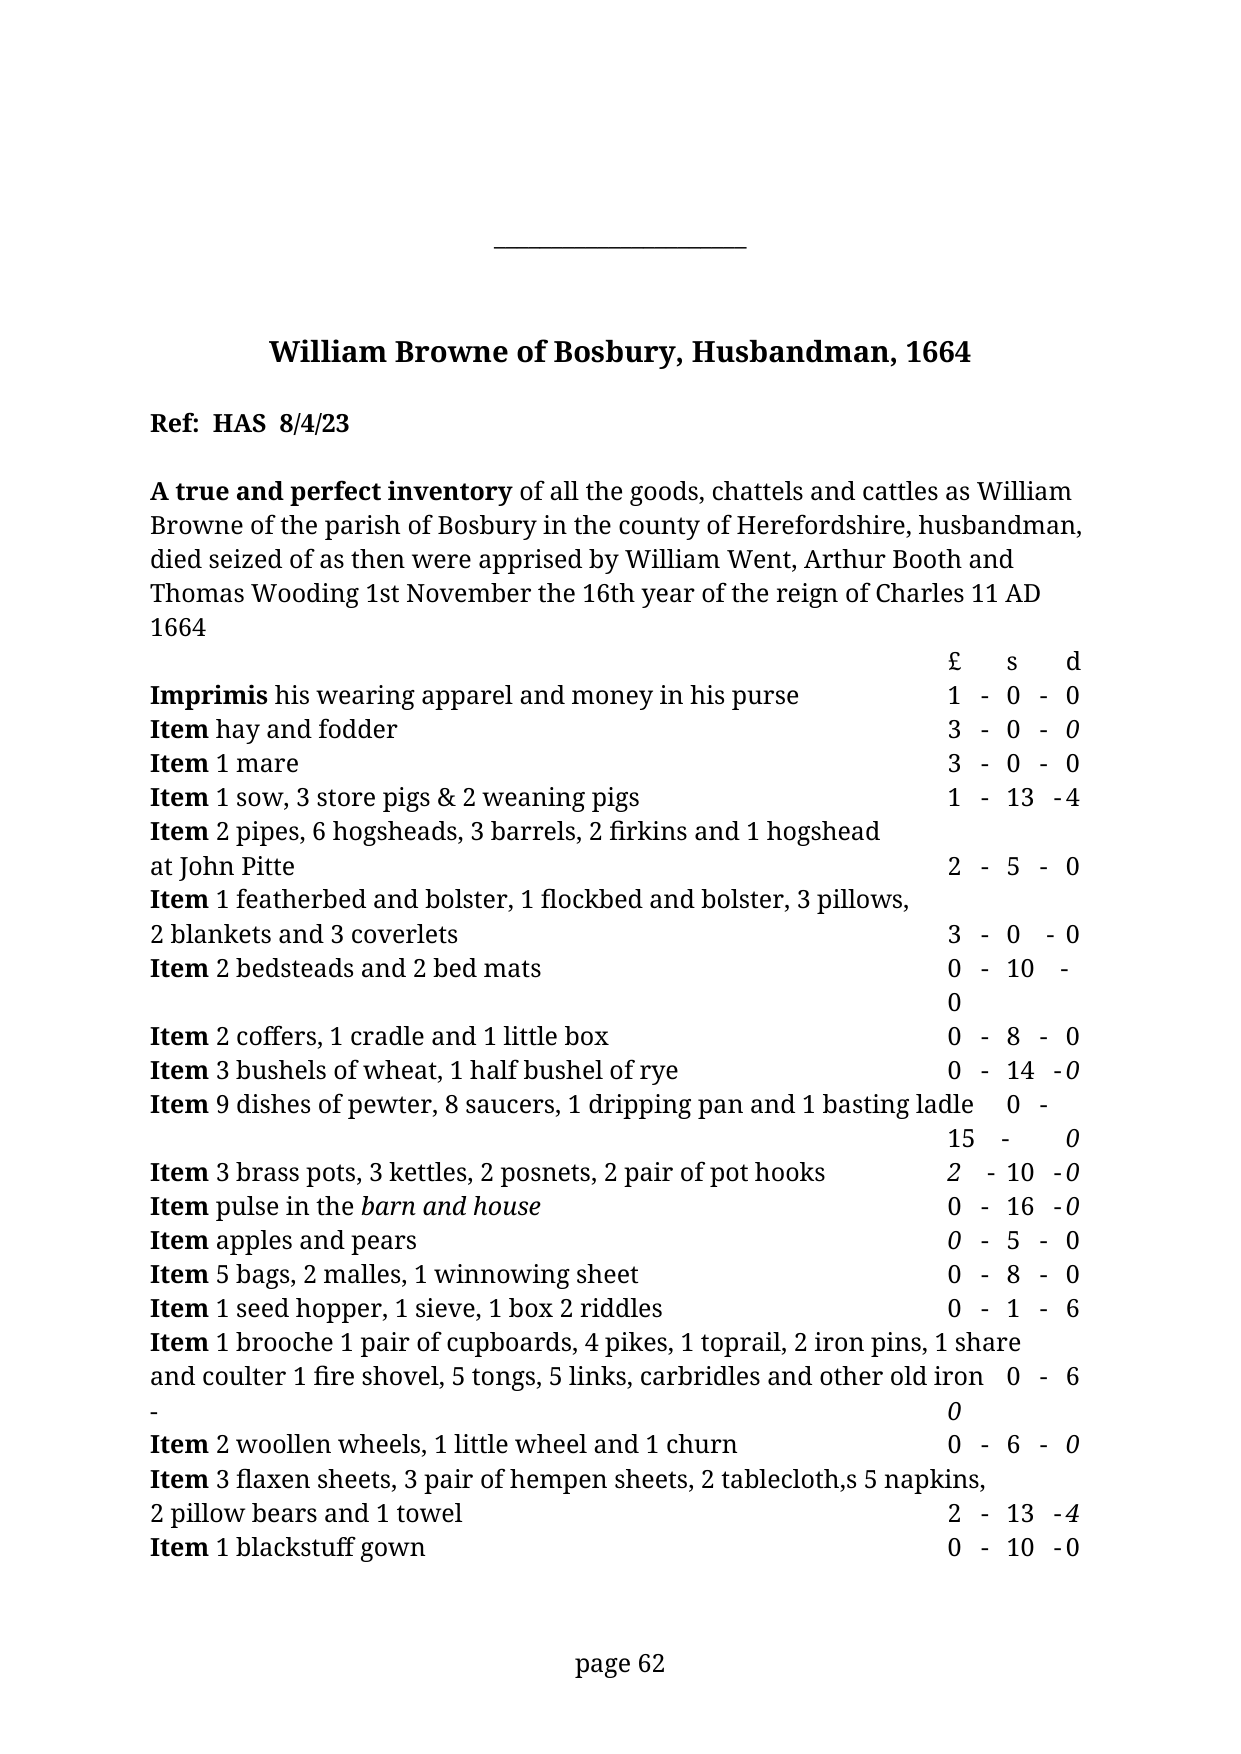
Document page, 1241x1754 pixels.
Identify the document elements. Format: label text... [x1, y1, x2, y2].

text Item 1 brooche 1 pair of cupboards, 4 pikes, 1 toprail, 2 iron pins, 1 share [150, 1325, 1090, 1359]
text Item apples and pears 0 - 5 - 0 [150, 1223, 1090, 1257]
text 2 pillow bears and 1 towel 2 - 13 - 4 [150, 1495, 1090, 1529]
text Item 5 bags, 2 malles, 1 winnowing sheet 0 - 8 - 0 [150, 1257, 1090, 1291]
text Item 3 flaxen sheets, 3 pair of hempen sheets, 2 tablecloth,s 5 napkins, [150, 1461, 1090, 1495]
text Item 1 mare 3 - 0 - 0 [150, 746, 1090, 780]
text and coulter 1 fire shovel, 5 tongs, 5 links, carbridles and other old iron 0 - 6 - 0 [150, 1359, 1090, 1427]
text Ref: HAS 8/4/23 [150, 405, 1090, 439]
text Imprimis his wearing apparel and money in his purse 1 - 0 - 0 [150, 678, 1090, 712]
text Item 1 featherbed and bolster, 1 flockbed and bolster, 3 pillows, [150, 882, 1090, 916]
text Item pulse in the barn and house 0 - 16 - 0 [150, 1189, 1090, 1223]
text Item 1 blackstuff gown 0 - 10 - 0 [150, 1529, 1090, 1563]
text Item 3 brass pots, 3 kettles, 2 posnets, 2 pair of pot hooks 2 - 10 - 0 [150, 1155, 1090, 1189]
text Item 2 pipes, 6 hogsheads, 3 barrels, 2 firkins and 1 hogshead [150, 814, 1090, 848]
text Item hay and fodder 3 - 0 - 0 [150, 712, 1090, 746]
text 2 blankets and 3 coverlets 3 - 0 - 0 [150, 916, 1090, 950]
text Item 3 bushels of wheat, 1 half bushel of rye 0 - 14 - 0 [150, 1052, 1090, 1087]
text Item 2 coffers, 1 cradle and 1 little box 0 - 8 - 0 [150, 1018, 1090, 1052]
text A true and perfect inventory of all the goods, chattels and cattles as William Browne of the parish of Bosbury in the county of Herefordshire, husbandman, died seized of as then were apprised by William Went, Arthur Booth and Thomas Wooding 1st November the 16th year of the reign of Charles 11 AD 1664 [150, 473, 1090, 644]
text £ s d [150, 644, 1090, 678]
text ______________________ [150, 218, 1090, 252]
text Item 9 dishes of pewter, 8 saucers, 1 dripping pan and 1 basting ladle 0 - 15 - 0 [150, 1087, 1090, 1155]
text Item 1 sow, 3 store pigs & 2 weaning pigs 1 - 13 - 4 [150, 780, 1090, 814]
text William Browne of Bosbury, Husbandman, 1664 [150, 332, 1090, 371]
text Item 1 seed hopper, 1 sieve, 1 box 2 riddles 0 - 1 - 6 [150, 1291, 1090, 1325]
text at John Pitte 2 - 5 - 0 [150, 848, 1090, 882]
text Item 2 woollen wheels, 1 little wheel and 1 churn 0 - 6 - 0 [150, 1427, 1090, 1461]
text Item 2 bedsteads and 2 bed mats 0 - 10 - 0 [150, 950, 1090, 1018]
